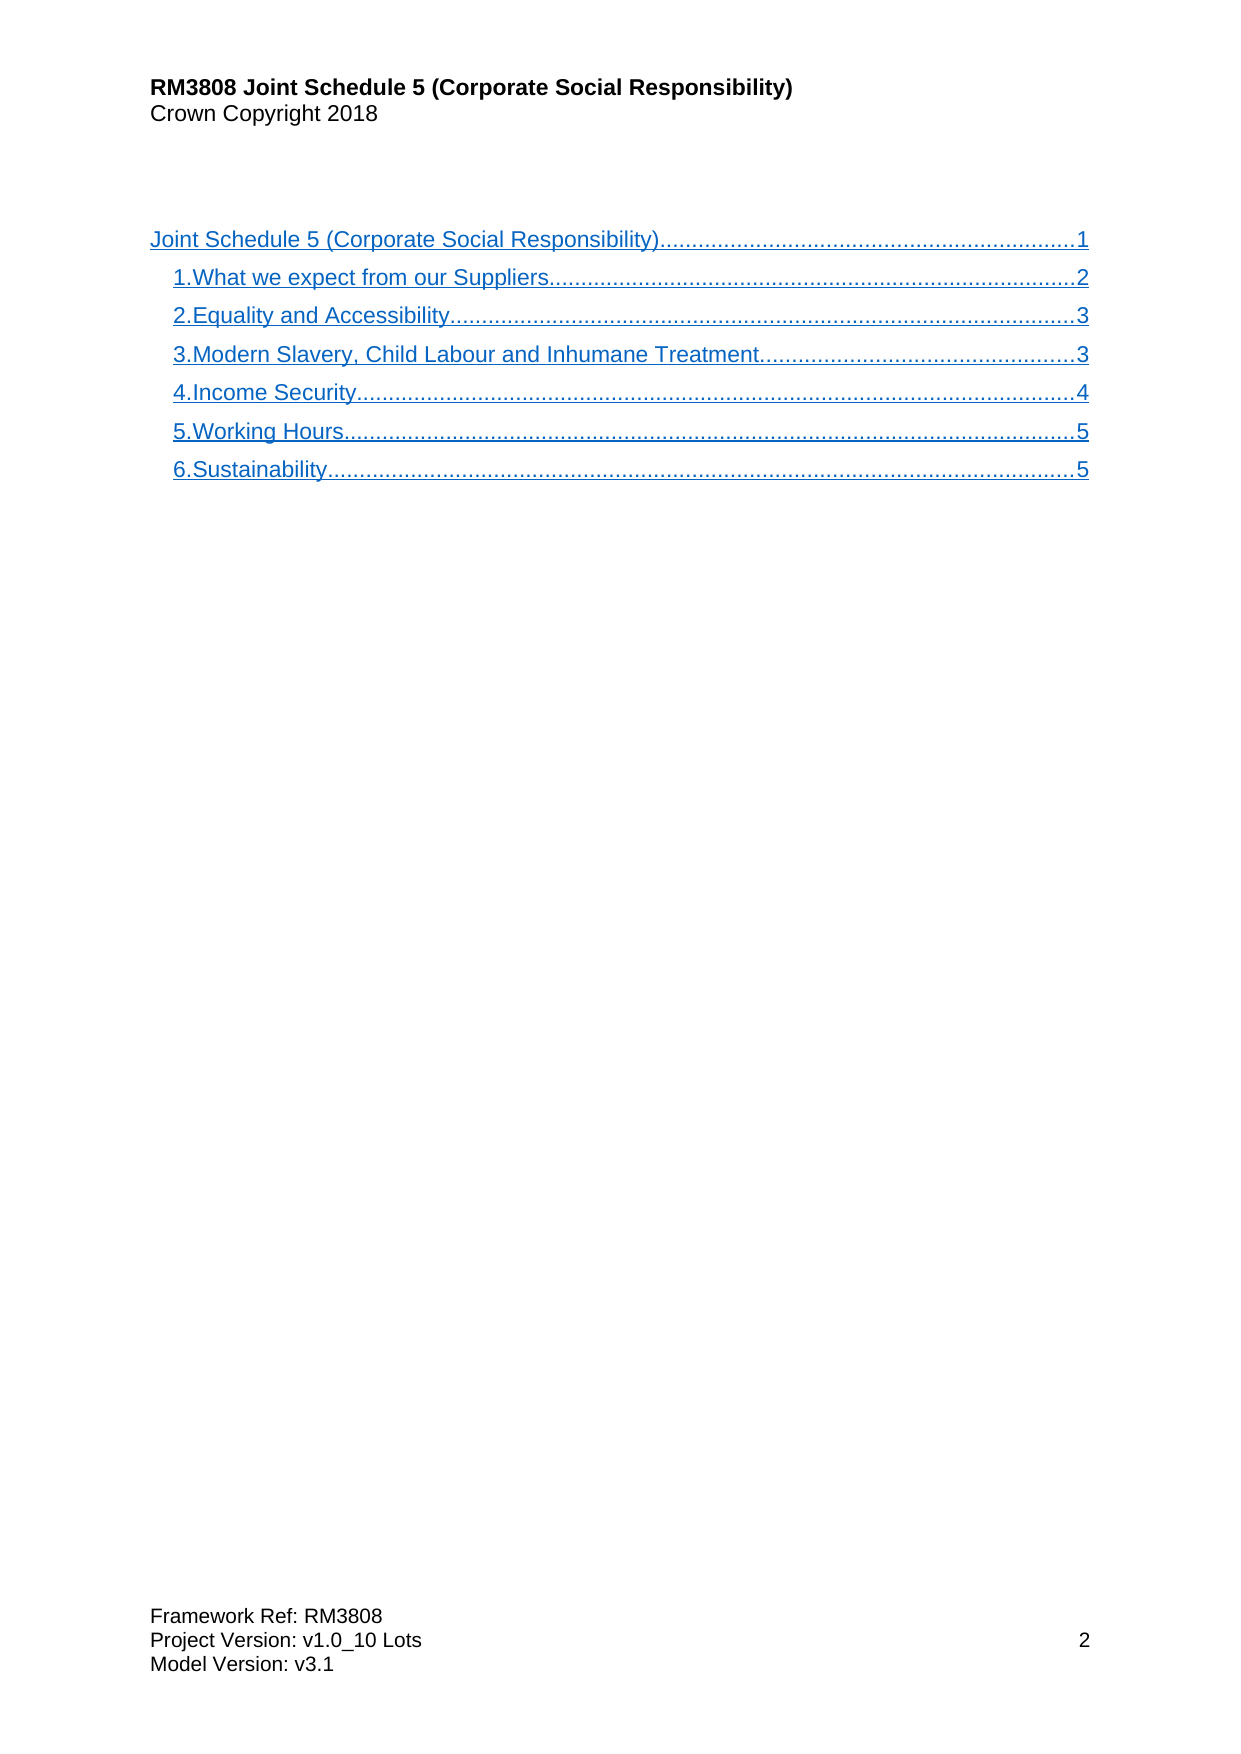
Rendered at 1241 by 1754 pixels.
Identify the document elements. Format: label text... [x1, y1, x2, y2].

text 3. Modern Slavery, Child Labour and Inhumane Treatment 3 [173, 340, 1090, 368]
text 4. Income Security 4 [173, 378, 1090, 406]
text 5. Working Hours 5 [173, 417, 1090, 445]
text 2. Equality and Accessibility 3 [173, 302, 1090, 329]
text 1. What we expect from our Suppliers 2 [173, 263, 1090, 291]
text Joint Schedule 5 (Corporate Social Responsibility) 1 [150, 226, 1090, 253]
text 6. Sustainability 5 [173, 455, 1090, 483]
